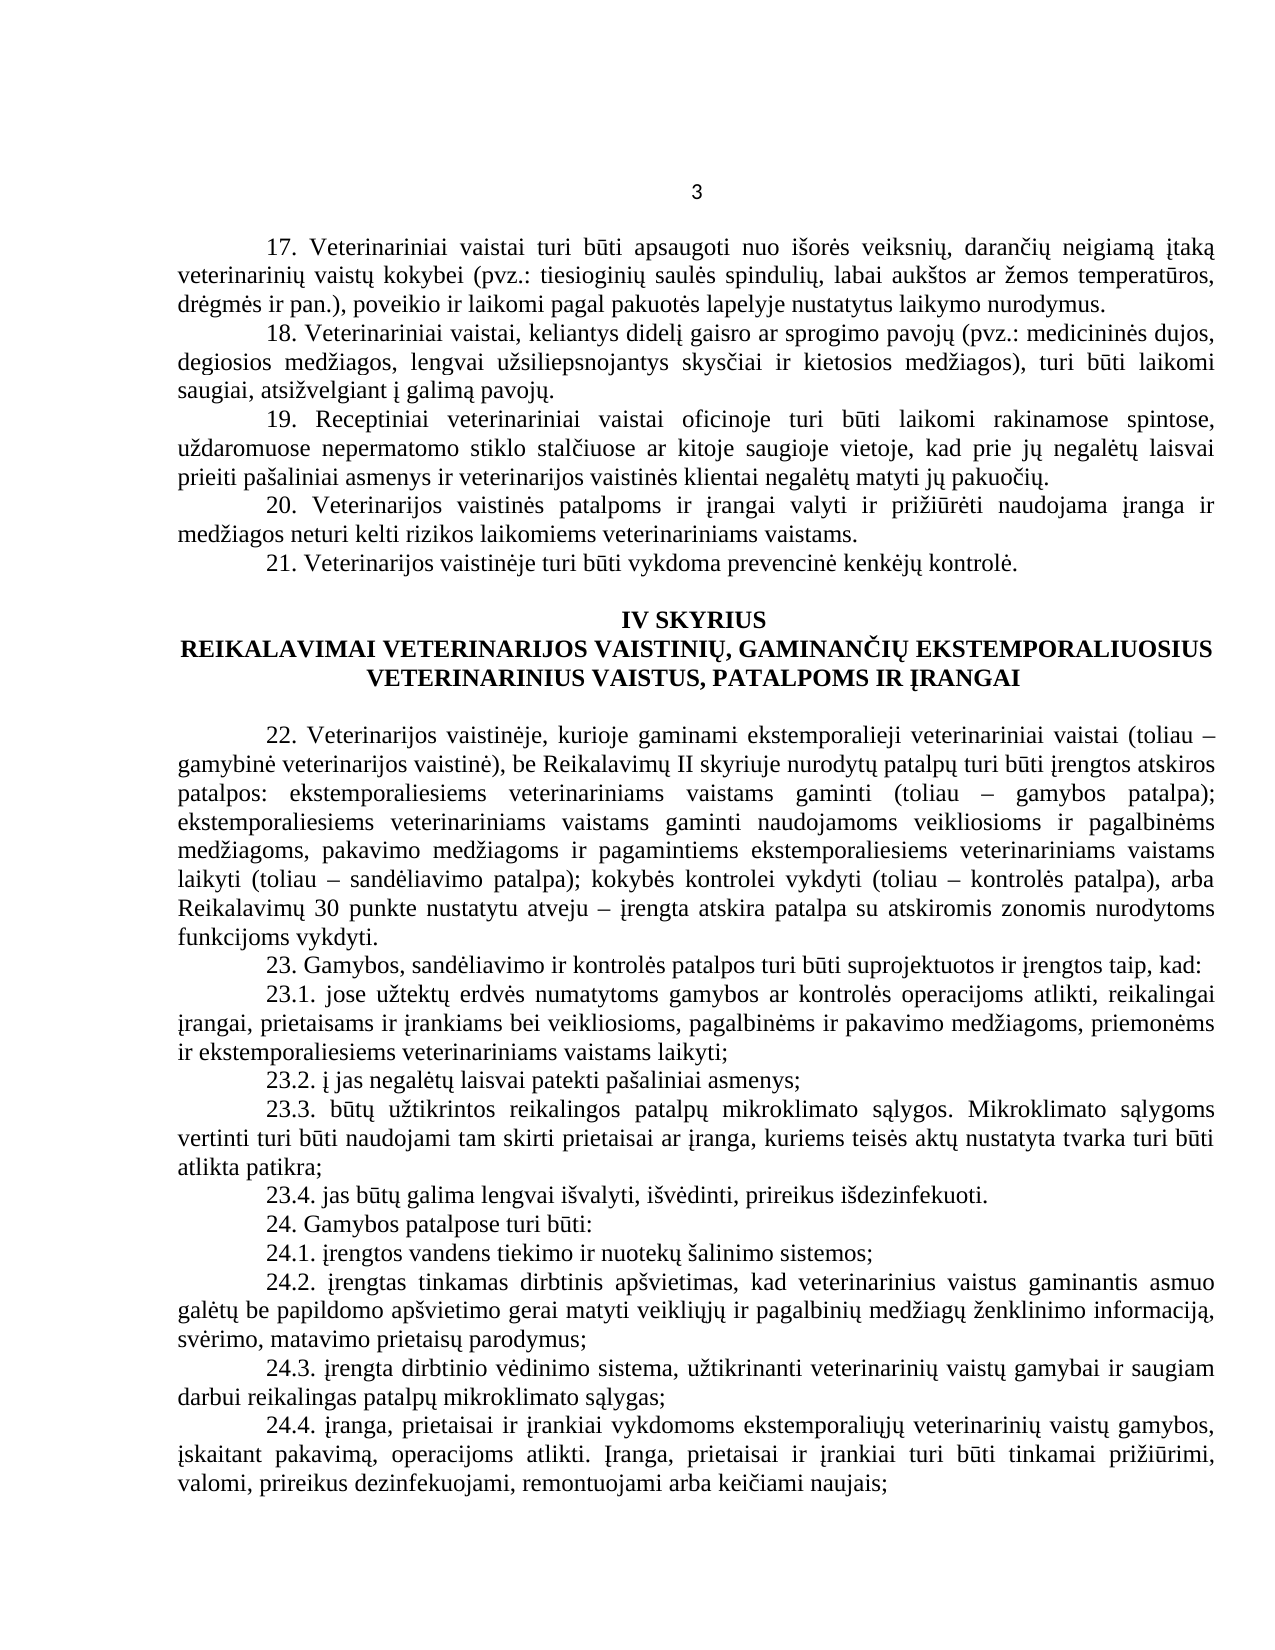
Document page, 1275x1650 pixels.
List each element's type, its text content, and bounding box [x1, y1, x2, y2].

text 24.1. įrengtos vandens tiekimo ir nuotekų šalinimo sistemos; [177, 1238, 1216, 1267]
text 18. Veterinariniai vaistai, keliantys didelį gaisro ar sprogimo pavojų (pvz.: medicininės dujos, degiosios medžiagos, lengvai užsiliepsnojantys skysčiai ir kietosios medžiagos), turi būti laikomi saugiai, atsižvelgiant į galimą pavojų. [177, 318, 1216, 404]
text 24. Gamybos patalpose turi būti: [177, 1209, 1216, 1238]
text IV SKYRIUS [177, 605, 1216, 634]
text 22. Veterinarijos vaistinėje, kurioje gaminami ekstemporalieji veterinariniai vaistai (toliau – gamybinė veterinarijos vaistinė), be Reikalavimų II skyriuje nurodytų patalpų turi būti įrengtos atskiros patalpos: ekstemporaliesiems veterinariniams vaistams gaminti (toliau – gamybos patalpa); ekstemporaliesiems veterinariniams vaistams gaminti naudojamoms veikliosioms ir pagalbinėms medžiagoms, pakavimo medžiagoms ir pagamintiems ekstemporaliesiems veterinariniams vaistams laikyti (toliau – sandėliavimo patalpa); kokybės kontrolei vykdyti (toliau – kontrolės patalpa), arba Reikalavimų 30 punkte nustatytu atveju – įrengta atskira patalpa su atskiromis zonomis nurodytoms funkcijoms vykdyti. [177, 720, 1216, 950]
text 23.3. būtų užtikrintos reikalingos patalpų mikroklimato sąlygos. Mikroklimato sąlygoms vertinti turi būti naudojami tam skirti prietaisai ar įranga, kuriems teisės aktų nustatyta tvarka turi būti atlikta patikra; [177, 1094, 1216, 1180]
text REIKALAVIMAI VETERINARIJOS VAISTINIŲ, GAMINANČIŲ EKSTEMPORALIUOSIUS VETERINARINIUS VAISTUS, PATALPOMS IR ĮRANGAI [177, 634, 1216, 692]
text 19. Receptiniai veterinariniai vaistai oficinoje turi būti laikomi rakinamose spintose, uždaromuose nepermatomo stiklo stalčiuose ar kitoje saugioje vietoje, kad prie jų negalėtų laisvai prieiti pašaliniai asmenys ir veterinarijos vaistinės klientai negalėtų matyti jų pakuočių. [177, 404, 1216, 490]
text 23. Gamybos, sandėliavimo ir kontrolės patalpos turi būti suprojektuotos ir įrengtos taip, kad: [177, 950, 1216, 979]
text 23.4. jas būtų galima lengvai išvalyti, išvėdinti, prireikus išdezinfekuoti. [177, 1180, 1216, 1209]
text 17. Veterinariniai vaistai turi būti apsaugoti nuo išorės veiksnių, darančių neigiamą įtaką veterinarinių vaistų kokybei (pvz.: tiesioginių saulės spindulių, labai aukštos ar žemos temperatūros, drėgmės ir pan.), poveikio ir laikomi pagal pakuotės lapelyje nustatytus laikymo nurodymus. [177, 232, 1216, 318]
text 24.3. įrengta dirbtinio vėdinimo sistema, užtikrinanti veterinarinių vaistų gamybai ir saugiam darbui reikalingas patalpų mikroklimato sąlygas; [177, 1353, 1216, 1410]
text 24.4. įranga, prietaisai ir įrankiai vykdomoms ekstemporaliųjų veterinarinių vaistų gamybos, įskaitant pakavimą, operacijoms atlikti. Įranga, prietaisai ir įrankiai turi būti tinkamai prižiūrimi, valomi, prireikus dezinfekuojami, remontuojami arba keičiami naujais; [177, 1410, 1216, 1497]
text 23.1. jose užtektų erdvės numatytoms gamybos ar kontrolės operacijoms atlikti, reikalingai įrangai, prietaisams ir įrankiams bei veikliosioms, pagalbinėms ir pakavimo medžiagoms, priemonėms ir ekstemporaliesiems veterinariniams vaistams laikyti; [177, 979, 1216, 1065]
text 21. Veterinarijos vaistinėje turi būti vykdoma prevencinė kenkėjų kontrolė. [177, 548, 1216, 577]
text 23.2. į jas negalėtų laisvai patekti pašaliniai asmenys; [177, 1065, 1216, 1094]
text 20. Veterinarijos vaistinės patalpoms ir įrangai valyti ir prižiūrėti naudojama įranga ir medžiagos neturi kelti rizikos laikomiems veterinariniams vaistams. [177, 490, 1216, 548]
text 24.2. įrengtas tinkamas dirbtinis apšvietimas, kad veterinarinius vaistus gaminantis asmuo galėtų be papildomo apšvietimo gerai matyti veikliųjų ir pagalbinių medžiagų ženklinimo informaciją, svėrimo, matavimo prietaisų parodymus; [177, 1267, 1216, 1353]
